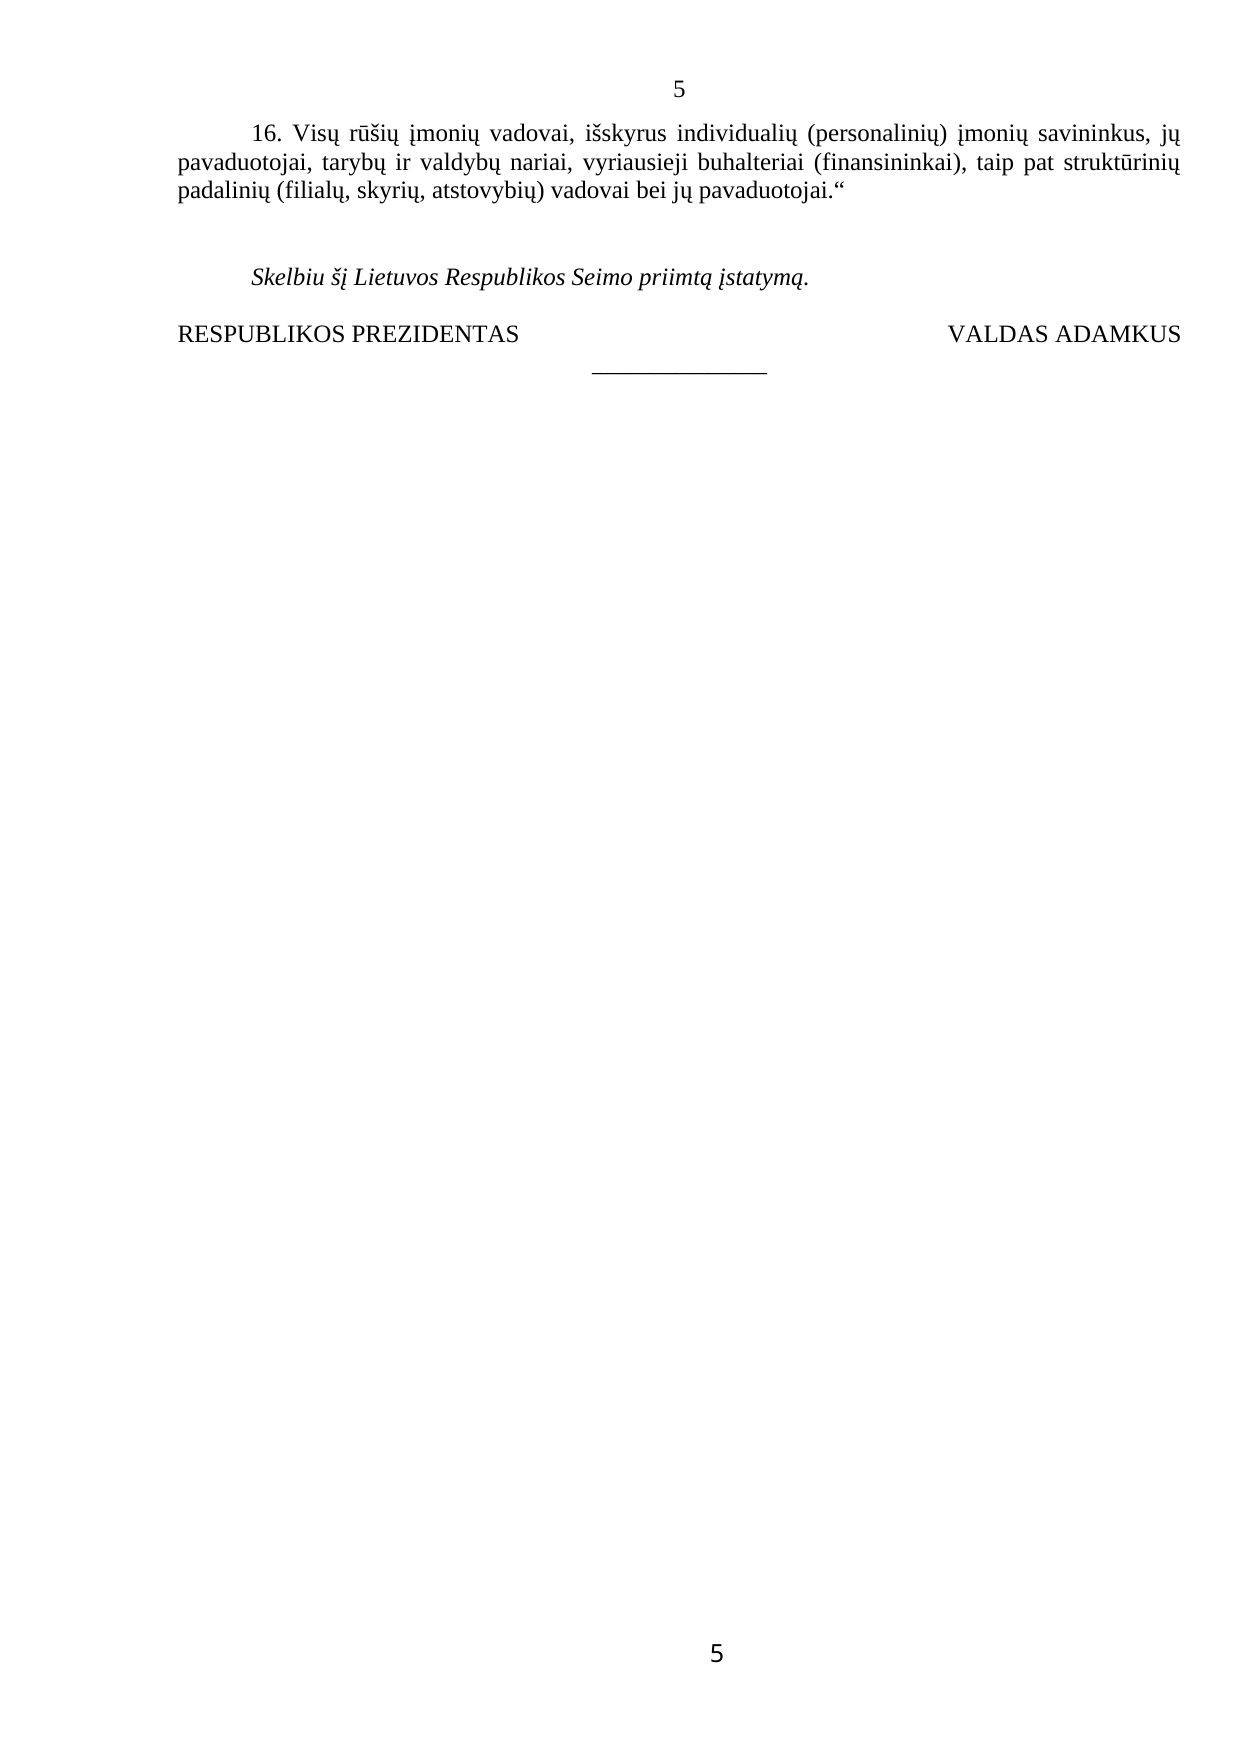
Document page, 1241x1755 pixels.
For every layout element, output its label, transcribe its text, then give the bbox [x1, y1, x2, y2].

text 16. Visų rūšių įmonių vadovai, išskyrus individualių (personalinių) įmonių savininkus, jų pavaduotojai, tarybų ir valdybų nariai, vyriausieji buhalteriai (finansininkai), taip pat struktūrinių padalinių (filialų, skyrių, atstovybių) vadovai bei jų pavaduotojai.“ [177, 118, 1181, 204]
text ______________ [177, 348, 1181, 377]
text Skelbiu šį Lietuvos Respublikos Seimo priimtą įstatymą. [177, 262, 1181, 291]
text RESPUBLIKOS PREZIDENTAS VALDAS ADAMKUS [177, 319, 1181, 348]
